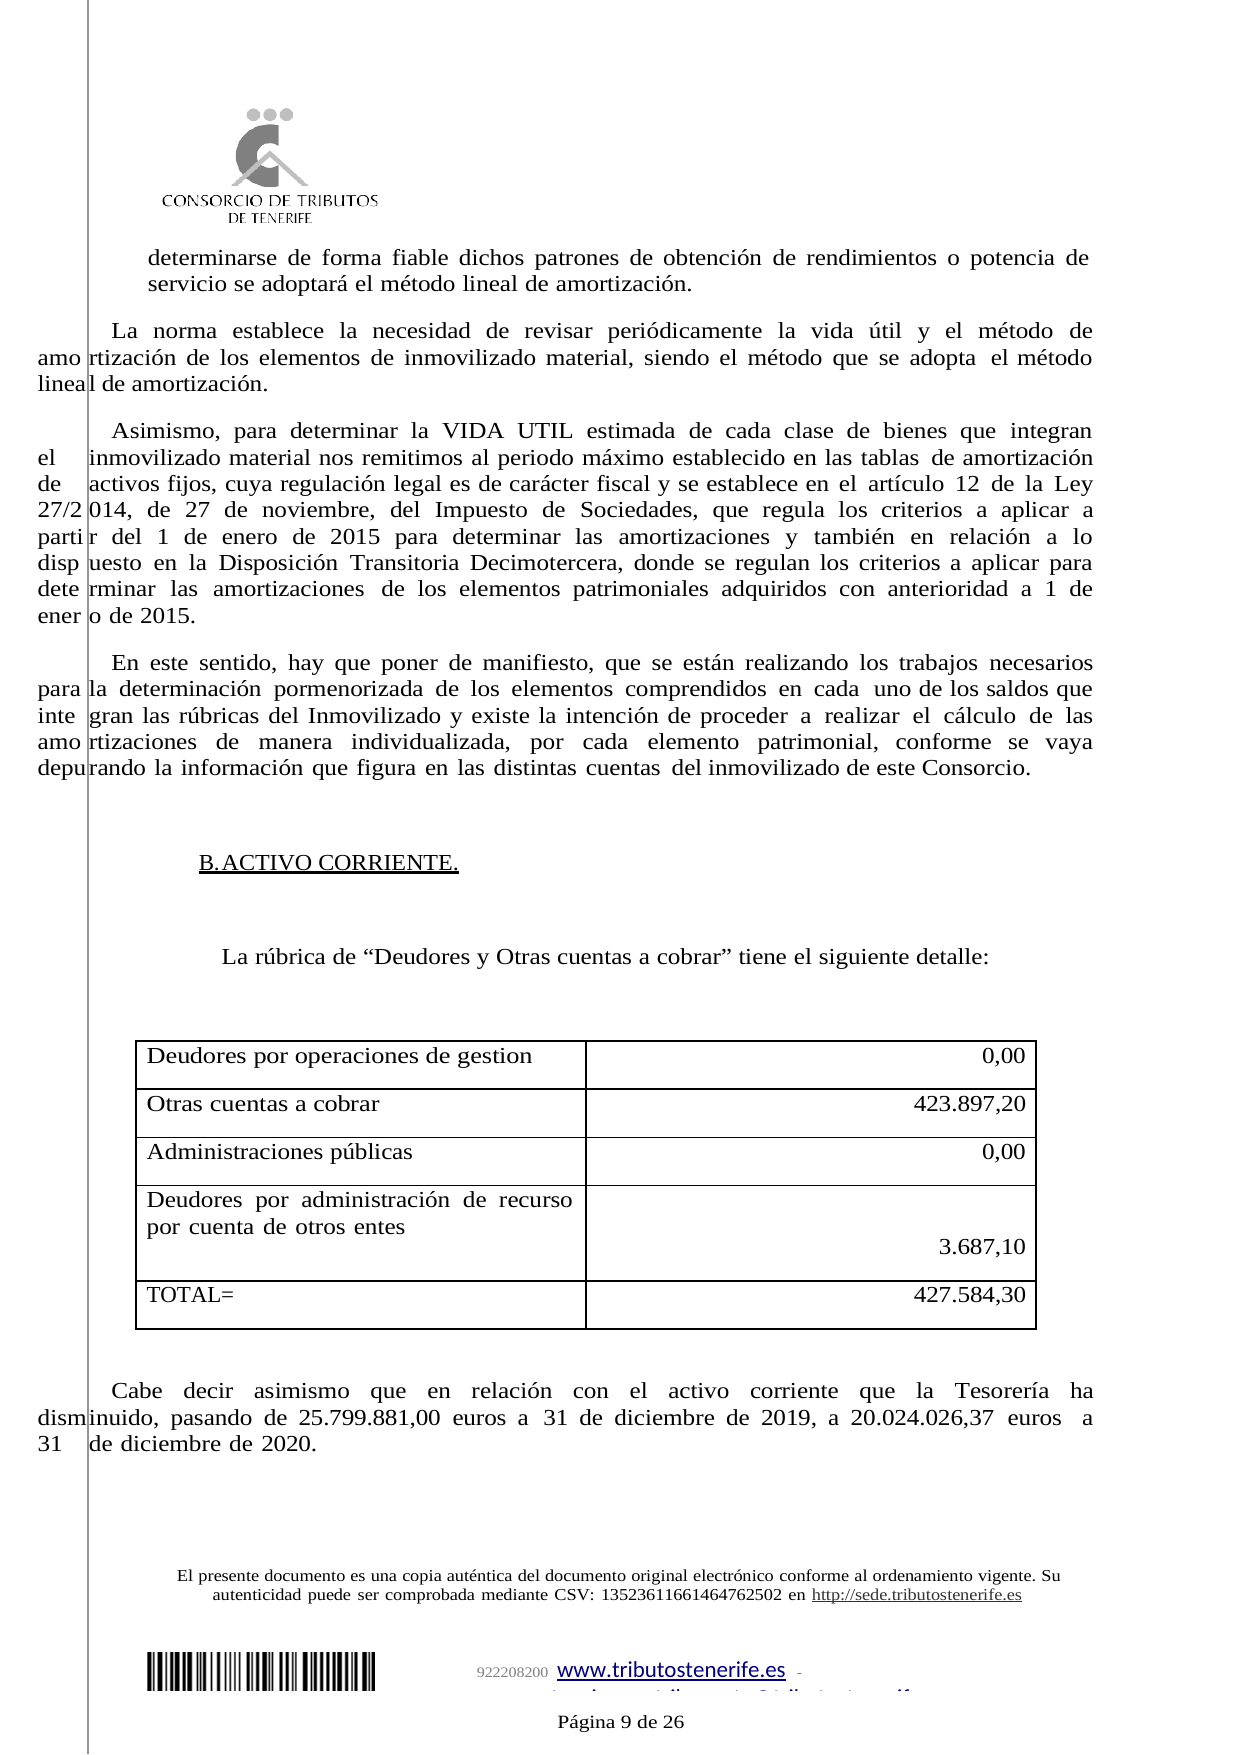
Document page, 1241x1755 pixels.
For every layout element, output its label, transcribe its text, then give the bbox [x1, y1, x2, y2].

table_header 0,00 [587, 1042, 1035, 1088]
text En este sentido, hay que poner de manifiesto, que se están realizando los trabajos necesarios para la determinación pormenorizada de los elementos comprendidos en cada uno de los saldos que integran las rúbricas del Inmovilizado y existe la intención de proceder a realizar el cálculo de las amortizaciones de manera individualizada, por cada elemento patrimonial, conforme se vaya depurando la información que figura en las distintas cuentas del inmovilizado de este Consorcio. [89, 649, 1093, 781]
text El presente documento es una copia auténtica del documento original electrónico conforme al ordenamiento vigente. Su autenticidad puede ser comprobada mediante CSV: 13523611661464762502 en http://sede.tributostenerife.es [177, 1566, 1105, 1604]
list ACTIVO CORRIENTE. [198, 849, 1105, 875]
table_cell 423.897,20 [587, 1090, 1035, 1137]
table_cell Otras cuentas a cobrar [137, 1090, 585, 1137]
table_cell TOTAL= [137, 1282, 585, 1328]
table_cell 3.687,10 [587, 1186, 1035, 1280]
table_cell 427.584,30 [587, 1282, 1035, 1328]
table_cell Deudores por administración de recurso por cuenta de otros entes [137, 1186, 585, 1280]
text determinarse de forma fiable dichos patrones de obtención de rendimientos o potencia de servicio se adoptará el método lineal de amortización. [148, 244, 1105, 297]
text Asimismo, para determinar la VIDA UTIL estimada de cada clase de bienes que integran el inmovilizado material nos remitimos al periodo máximo establecido en las tablas de amortización de activos fijos, cuya regulación legal es de carácter fiscal y se establece en el artículo 12 de la Ley 27/2014, de 27 de noviembre, del Impuesto de Sociedades, que regula los criterios a aplicar a partir del 1 de enero de 2015 para determinar las amortizaciones y también en relación a lo dispuesto en la Disposición Transitoria Decimotercera, donde se regulan los criterios a aplicar para determinar las amortizaciones de los elementos patrimoniales adquiridos con anterioridad a 1 de enero de 2015. [89, 417, 1093, 628]
table_cell 0,00 [587, 1138, 1035, 1185]
text La norma establece la necesidad de revisar periódicamente la vida útil y el método de amortización de los elementos de inmovilizado material, siendo el método que se adopta el método lineal de amortización. [89, 317, 1093, 396]
text La rúbrica de “Deudores y Otras cuentas a cobrar” tiene el siguiente detalle: [221, 943, 1105, 970]
text Cabe decir asimismo que en relación con el activo corriente que la Tesorería ha disminuido, pasando de 25.799.881,00 euros a 31 de diciembre de 2019, a 20.024.026,37 euros a 31 de diciembre de 2020. [89, 1377, 1093, 1456]
table_header Deudores por operaciones de gestion [137, 1042, 585, 1088]
table_cell Administraciones públicas [137, 1138, 585, 1185]
